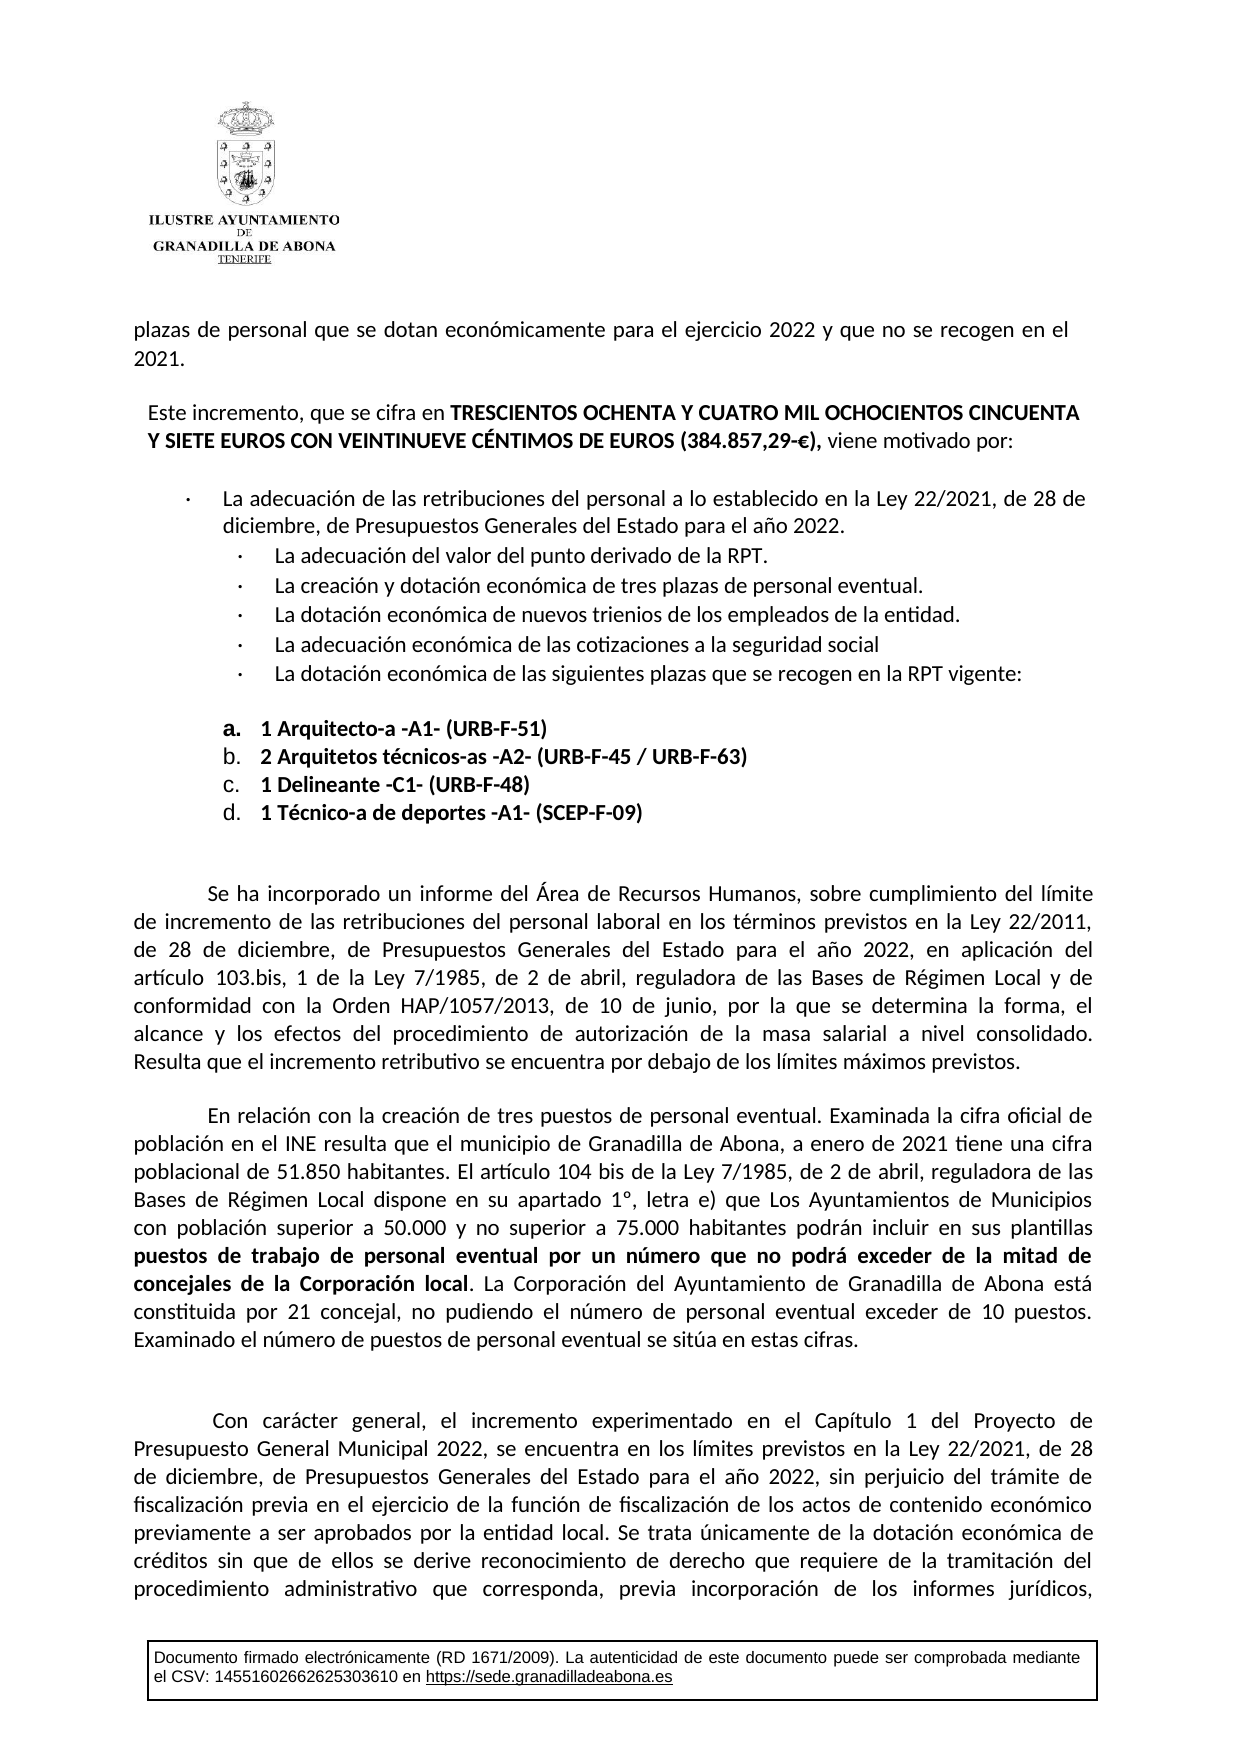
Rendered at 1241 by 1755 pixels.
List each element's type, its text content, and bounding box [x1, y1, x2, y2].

list La adecuación de las retribuciones del personal a lo establecido en la Ley 22/2021, de 28 de diciembre, de Presupuestos Generales del Estado para el año 2022. [185, 484, 1090, 540]
list 1 Arquitecto-a -A1- (URB-F-51) [223, 714, 1111, 742]
text En relación con la creación de tres puestos de personal eventual. Examinada la cifra oficial de población en el INE resulta que el municipio de Granadilla de Abona, a enero de 2021 tiene una cifra poblacional de 51.850 habitantes. El artículo 104 bis de la Ley 7/1985, de 2 de abril, reguladora de las Bases de Régimen Local dispone en su apartado 1º, letra e) que Los Ayuntamientos de Municipios con población superior a 50.000 y no superior a 75.000 habitantes podrán incluir en sus plantillas puestos de trabajo de personal eventual por un número que no podrá exceder de la mitad de concejales de la Corporación local. La Corporación del Ayuntamiento de Granadilla de Abona está constituida por 21 concejal, no pudiendo el número de personal eventual exceder de 10 puestos. Examinado el número de puestos de personal eventual se sitúa en estas cifras. [133, 1101, 1093, 1353]
list La adecuación económica de las cotizaciones a la seguridad social [237, 630, 1111, 658]
list La dotación económica de nuevos trienios de los empleados de la entidad. [237, 600, 1111, 628]
list La adecuación del valor del punto derivado de la RPT. [237, 541, 1111, 569]
text Este incremento, que se cifra en TRESCIENTOS OCHENTA Y CUATRO MIL OCHOCIENTOS CINCUENTA Y SIETE EUROS CON VEINTINUEVE CÉNTIMOS DE EUROS (384.857,29-€), viene motivado por: [148, 398, 1090, 454]
text Se ha incorporado un informe del Área de Recursos Humanos, sobre cumplimiento del límite de incremento de las retribuciones del personal laboral en los términos previstos en la Ley 22/2011, de 28 de diciembre, de Presupuestos Generales del Estado para el año 2022, en aplicación del artículo 103.bis, 1 de la Ley 7/1985, de 2 de abril, reguladora de las Bases de Régimen Local y de conformidad con la Orden HAP/1057/2013, de 10 de junio, por la que se determina la forma, el alcance y los efectos del procedimiento de autorización de la masa salarial a nivel consolidado. Resulta que el incremento retributivo se encuentra por debajo de los límites máximos previstos. [133, 879, 1093, 1075]
list 1 Delineante -C1- (URB-F-48) [223, 770, 1111, 798]
text plazas de personal que se dotan económicamente para el ejercicio 2022 y que no se recogen en el 2021. [133, 316, 1090, 372]
list 1 Técnico-a de deportes -A1- (SCEP-F-09) [223, 798, 1111, 826]
list La dotación económica de las siguientes plazas que se recogen en la RPT vigente: [237, 659, 1111, 688]
list 2 Arquitetos técnicos-as -A2- (URB-F-45 / URB-F-63) [223, 742, 1111, 770]
list La creación y dotación económica de tres plazas de personal eventual. [237, 571, 1111, 599]
text Con carácter general, el incremento experimentado en el Capítulo 1 del Proyecto de Presupuesto General Municipal 2022, se encuentra en los límites previstos en la Ley 22/2021, de 28 de diciembre, de Presupuestos Generales del Estado para el año 2022, sin perjuicio del trámite de fiscalización previa en el ejercicio de la función de fiscalización de los actos de contenido económico previamente a ser aprobados por la entidad local. Se trata únicamente de la dotación económica de créditos sin que de ellos se derive reconocimiento de derecho que requiere de la tramitación del procedimiento administrativo que corresponda, previa incorporación de los informes jurídicos, [133, 1406, 1093, 1602]
